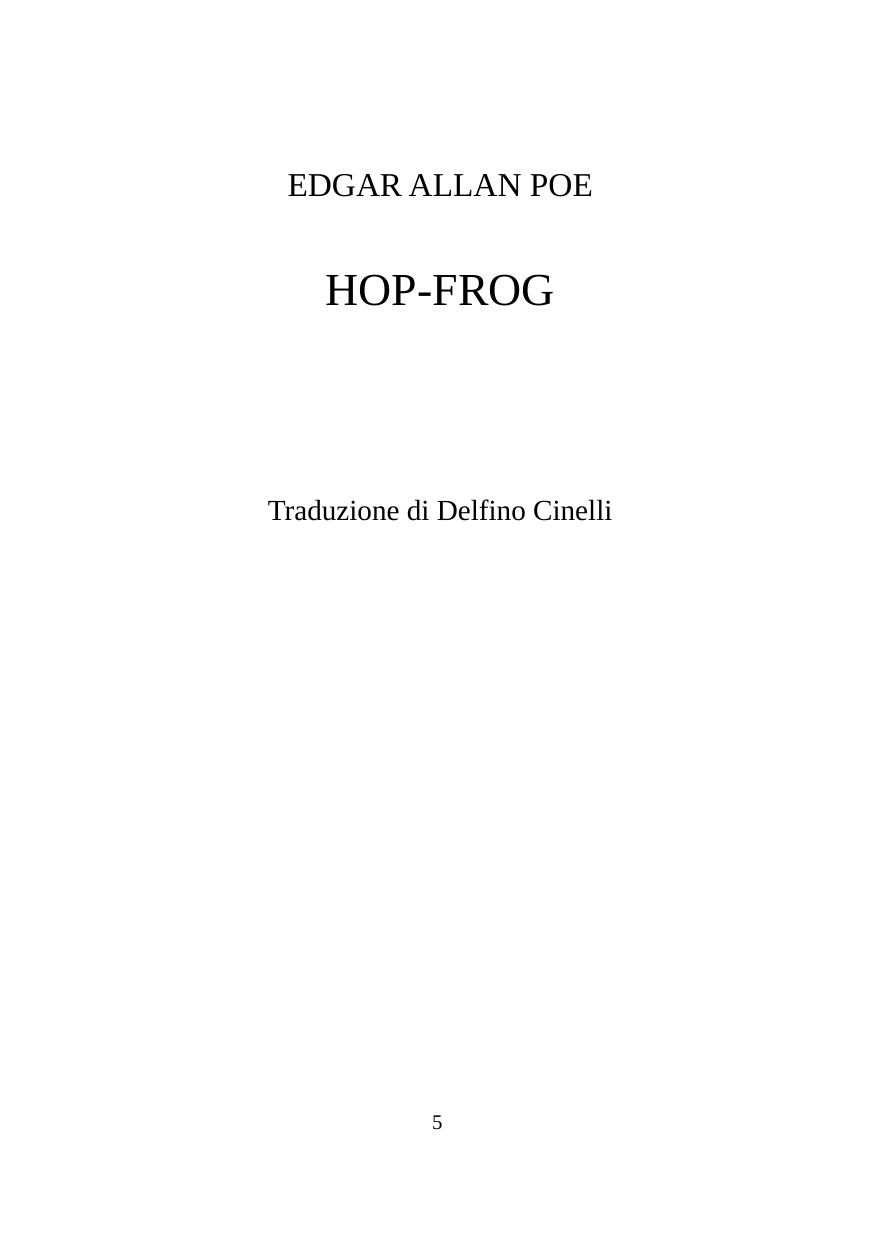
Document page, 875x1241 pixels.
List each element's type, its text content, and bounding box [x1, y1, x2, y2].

text Traduzione di Delfino Cinelli [106, 493, 768, 526]
text EDGAR ALLAN POE [106, 165, 768, 204]
text HOP-FROG [106, 263, 768, 315]
